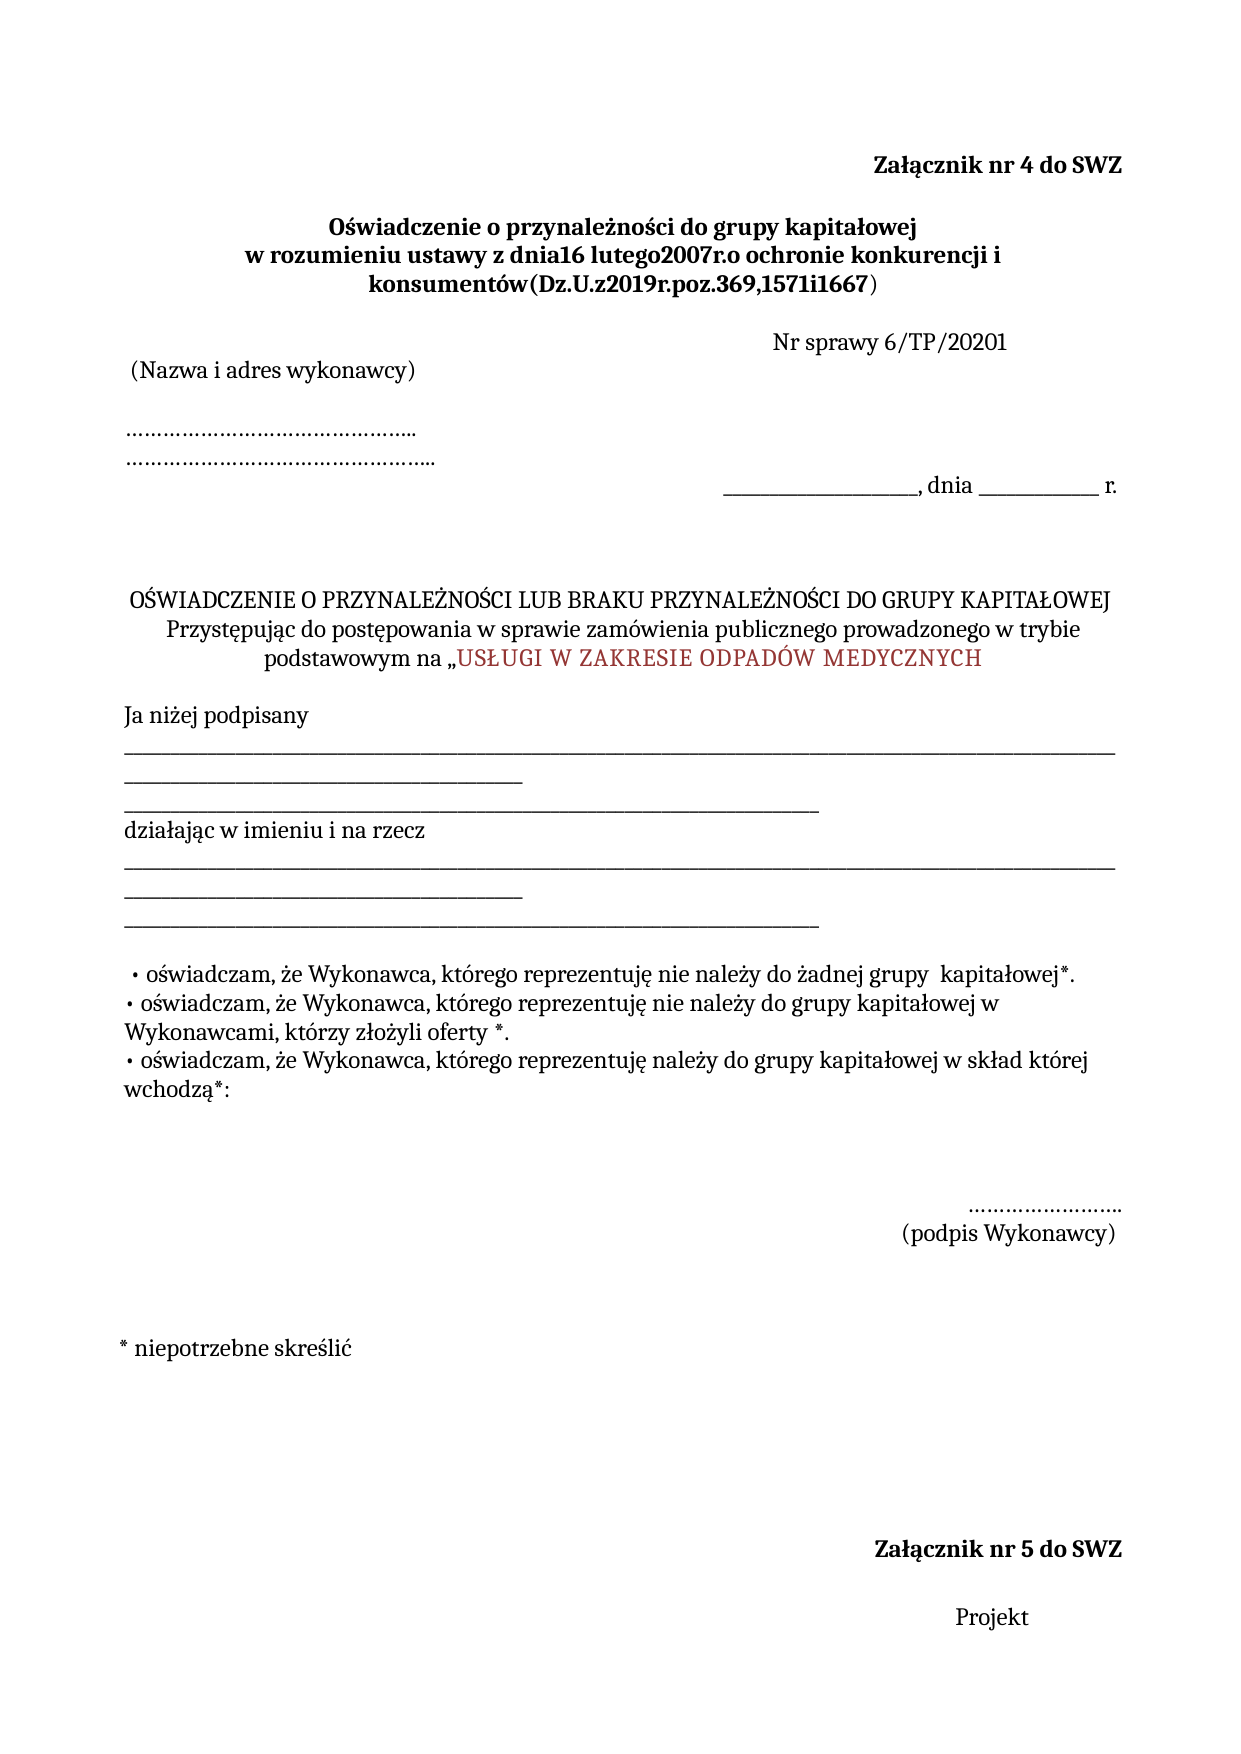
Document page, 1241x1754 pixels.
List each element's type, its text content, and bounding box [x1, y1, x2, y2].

text OŚWIADCZENIE O PRZYNALEŻNOŚCI LUB BRAKU PRZYNALEŻNOŚCI DO GRUPY KAPITAŁOWEJ [124, 586, 1122, 615]
text • oświadczam, że Wykonawca, którego reprezentuję należy do grupy kapitałowej w skład której wchodzą*: [124, 1046, 1122, 1104]
text Oświadczenie o przynależności do grupy kapitałowej [124, 213, 1122, 241]
text (Nazwa i adres wykonawcy) [124, 356, 1122, 385]
text działając w imieniu i na rzecz ______________________________________________________________________________________________________________________________________________________ ___________________________________________________________________________ [124, 816, 1122, 931]
text Nr sprawy 6/TP/20201 [124, 328, 1122, 356]
text ………………………………………….. [124, 443, 1122, 471]
text Przystępując do postępowania w sprawie zamówienia publicznego prowadzonego w trybie podstawowym na „Usługi w ZAKRESIE ODPADÓW MEDYCZNYCH [124, 615, 1122, 673]
text Ja niżej podpisany ______________________________________________________________________________________________________________________________________________________ ___________________________________________________________________________ [124, 701, 1122, 816]
text Projekt [118, 1603, 1122, 1632]
text ……………………. [124, 1190, 1122, 1219]
text w rozumieniu ustawy z dnia16 lutego2007r.o ochronie konkurencji i konsumentów(Dz.U.z2019r.poz.369,1571i1667) [124, 241, 1122, 299]
text _____________________, dnia _____________ r. [124, 471, 1122, 500]
text * niepotrzebne skreślić [118, 1334, 1122, 1363]
text • oświadczam, że Wykonawca, którego reprezentuję nie należy do żadnej grupy kapitałowej*. [124, 960, 1122, 989]
text Załącznik nr 4 do SWZ [118, 151, 1122, 180]
text ……………………………………….. [124, 414, 1122, 443]
text • oświadczam, że Wykonawca, którego reprezentuję nie należy do grupy kapitałowej w Wykonawcami, którzy złożyli oferty *. [124, 989, 1122, 1046]
text (podpis Wykonawcy) [118, 1219, 1122, 1248]
text Załącznik nr 5 do SWZ [118, 1535, 1122, 1564]
